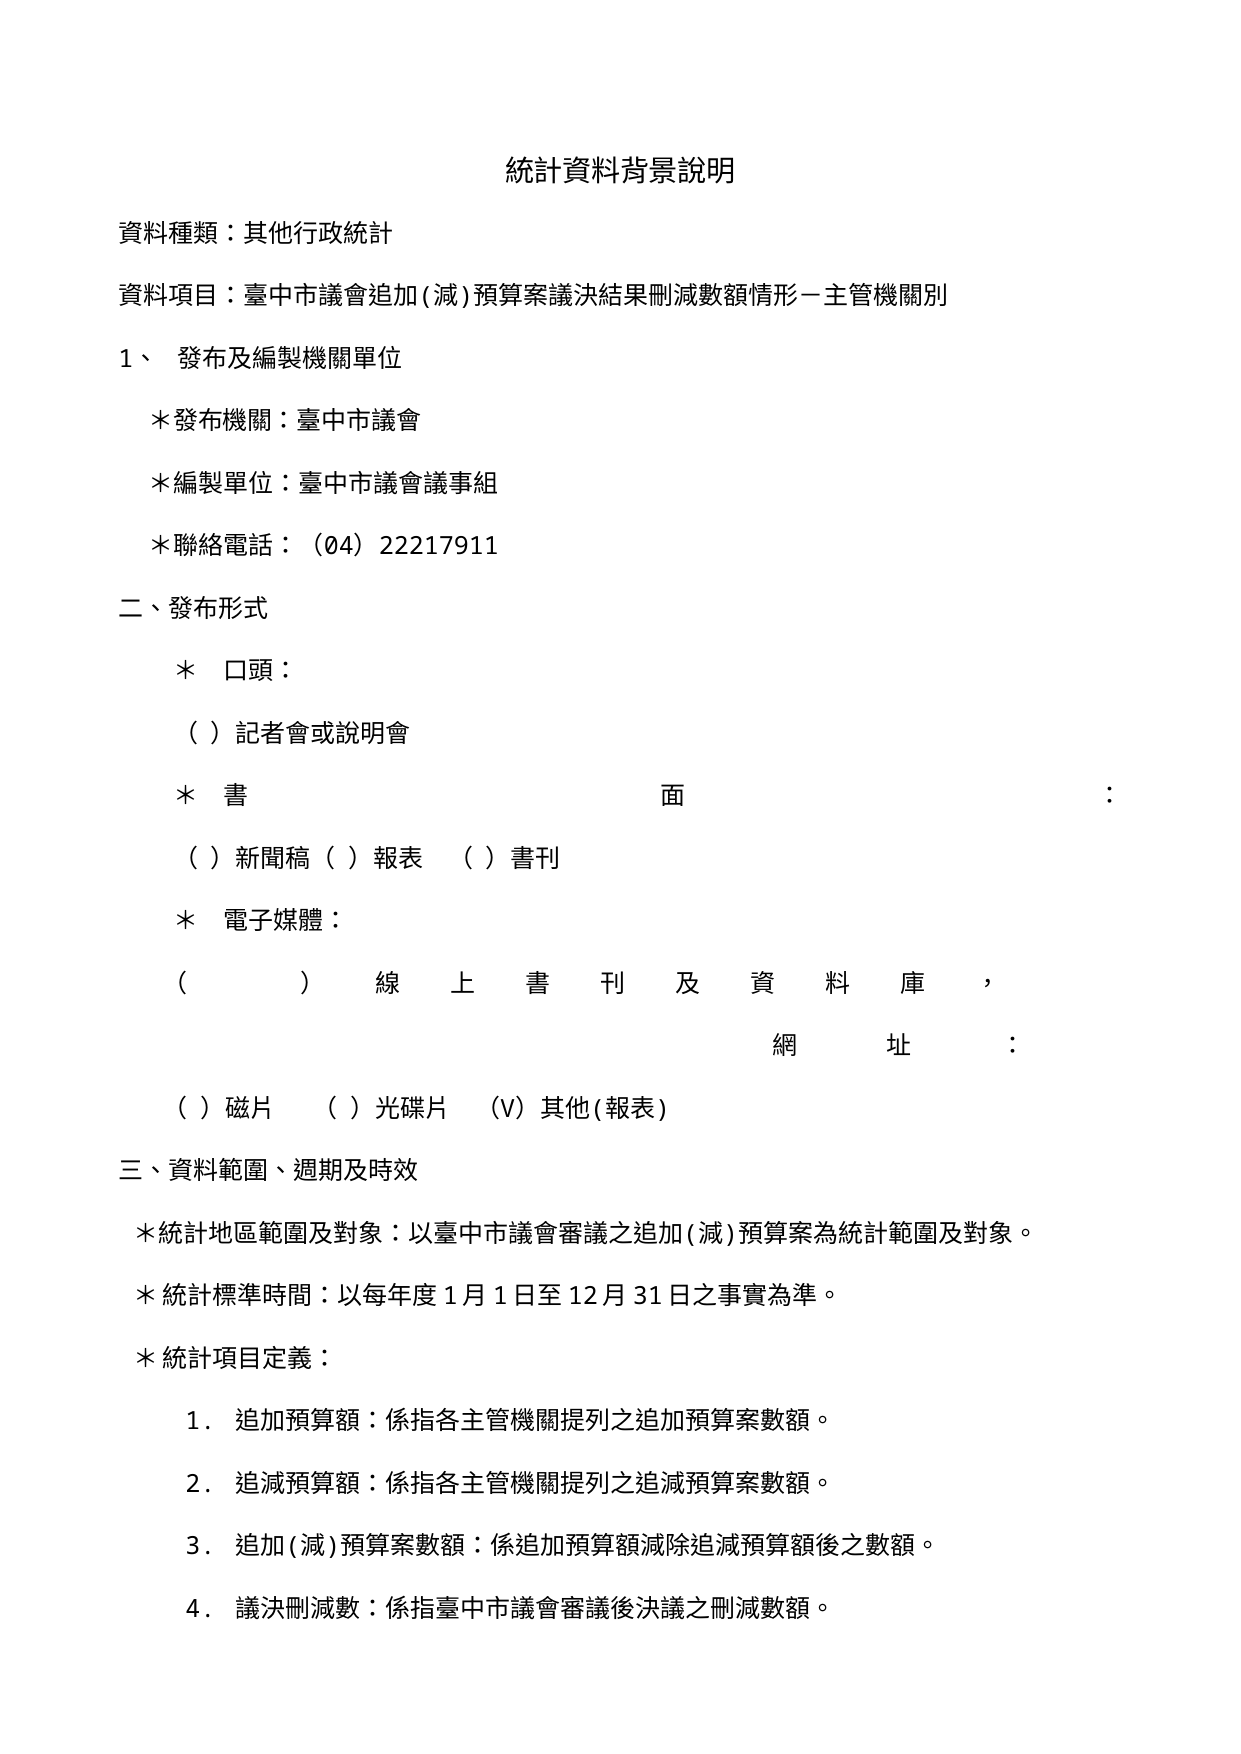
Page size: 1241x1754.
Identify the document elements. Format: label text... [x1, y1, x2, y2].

text 資料項目：臺中市議會追加(減)預算案議決結果刪減數額情形－主管機關別 [118, 252, 1122, 314]
list 議決刪減數：係指臺中市議會審議後決議之刪減數額。 [185, 1564, 1122, 1627]
text （ ）記者會或說明會 [173, 689, 1122, 752]
list 追加(減)預算案數額：係追加預算額減除追減預算額後之數額。 [185, 1502, 1122, 1564]
list 追加預算額：係指各主管機關提列之追加預算案數額。 [185, 1377, 1122, 1439]
list 電子媒體： [173, 877, 1122, 939]
text ＊發布機關：臺中市議會 [149, 377, 1122, 439]
list 口頭： [173, 627, 1122, 689]
text 統計資料背景說明 [118, 127, 1122, 189]
list 追減預算額：係指各主管機關提列之追減預算案數額。 [185, 1439, 1122, 1502]
subtitle 三、資料範圍、週期及時效 [118, 1127, 1122, 1189]
text 資料種類：其他行政統計 [118, 189, 1122, 252]
list 統計標準時間：以每年度1月1日至12月31日之事實為準。 [133, 1252, 1122, 1314]
list 書面： （ ）新聞稿（ ）報表 （ ）書刊 [173, 752, 1122, 877]
text ＊編製單位：臺中市議會議事組 [149, 439, 1122, 502]
list 發布及編製機關單位 [118, 314, 1122, 377]
text （ ）線上書刊及資料庫， 網址： （ ）磁片 （ ）光碟片 （V）其他(報表) [162, 939, 1127, 1127]
subtitle 二、發布形式 [118, 564, 1122, 627]
text ＊聯絡電話：（04）22217911 [149, 502, 1122, 564]
text ＊統計地區範圍及對象：以臺中市議會審議之追加(減)預算案為統計範圍及對象。 [133, 1189, 1122, 1252]
list 統計項目定義： [133, 1314, 1122, 1377]
